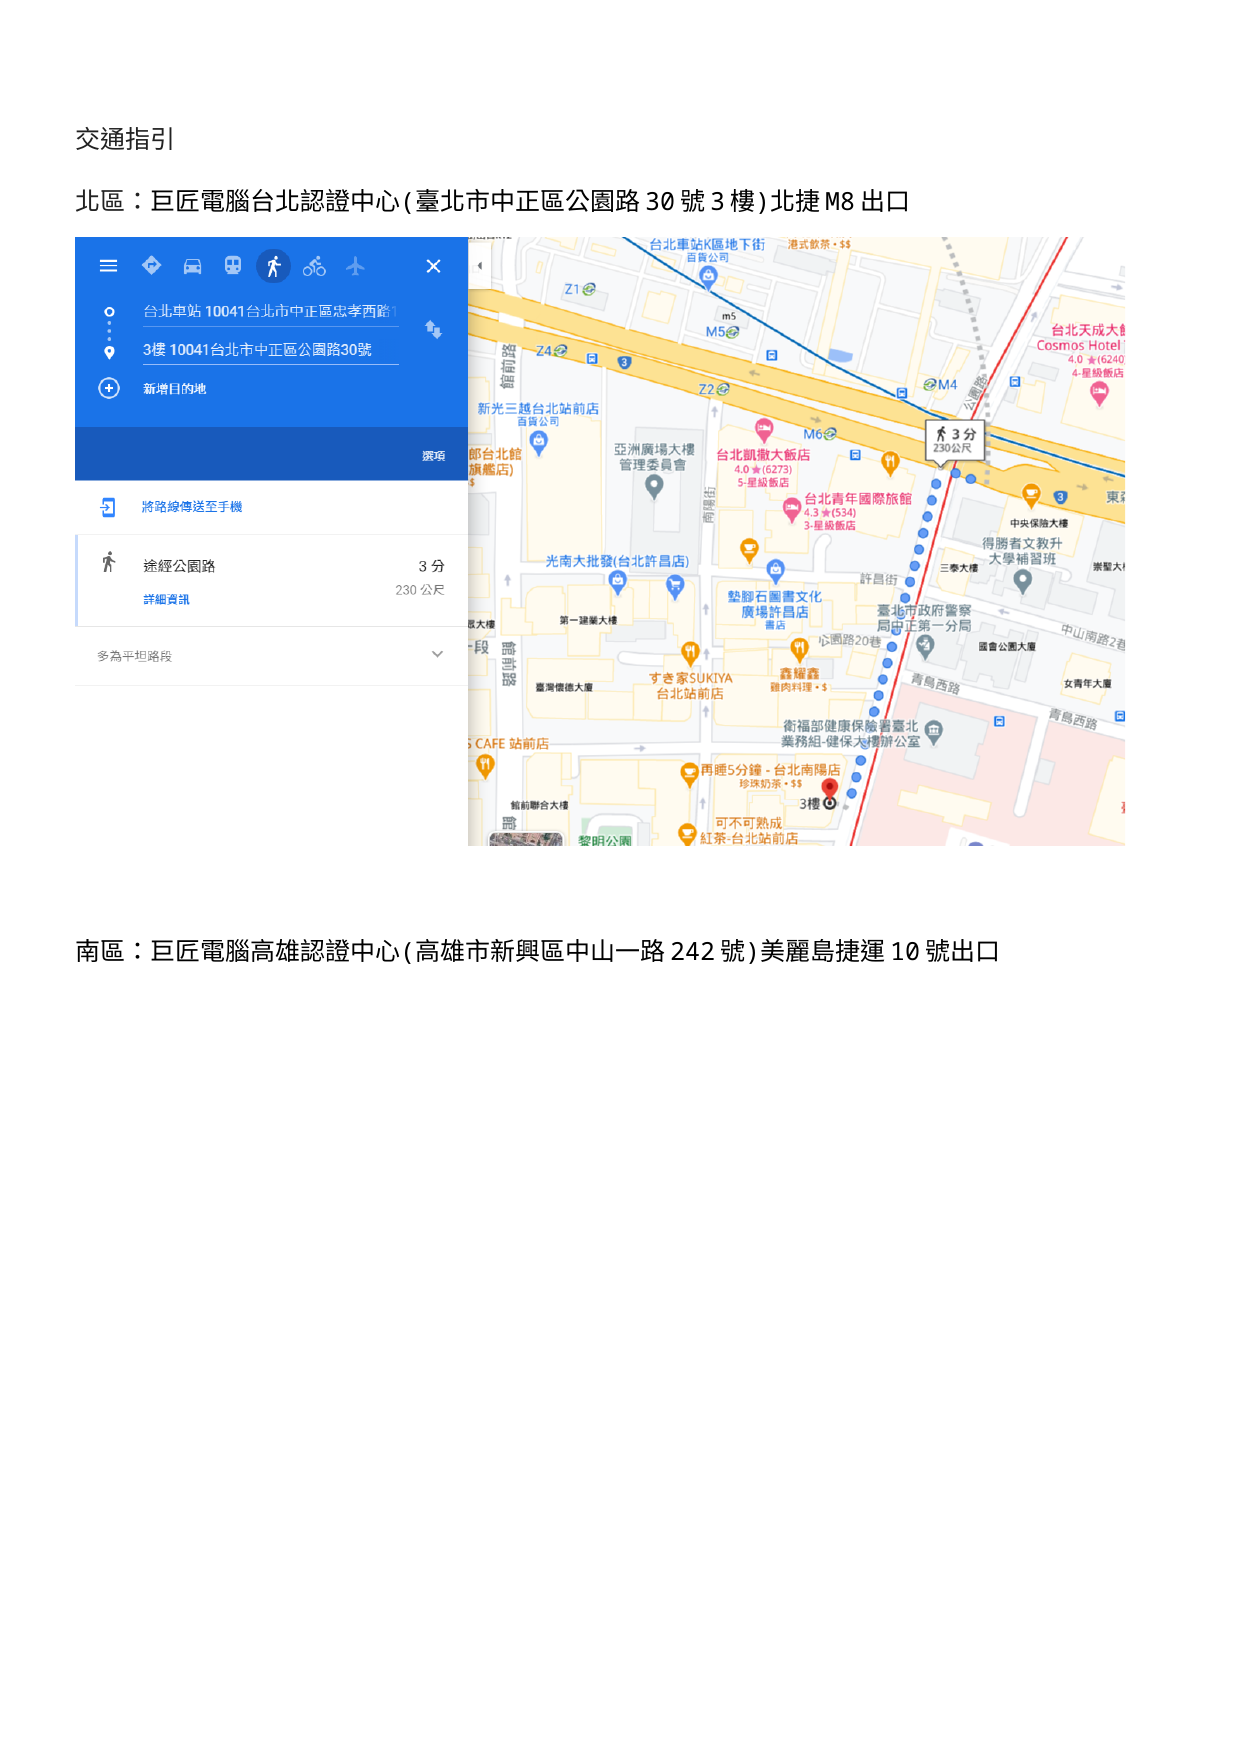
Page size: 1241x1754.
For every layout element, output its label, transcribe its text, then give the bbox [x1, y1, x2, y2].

text 北區：巨匠電腦台北認證中心(臺北市中正區公園路30號3樓)北捷M8出口 [75, 158, 1165, 221]
text 交通指引 [75, 96, 1165, 158]
text 南區：巨匠電腦高雄認證中心(高雄市新興區中山一路242號)美麗島捷運10號出口 [75, 908, 1165, 971]
